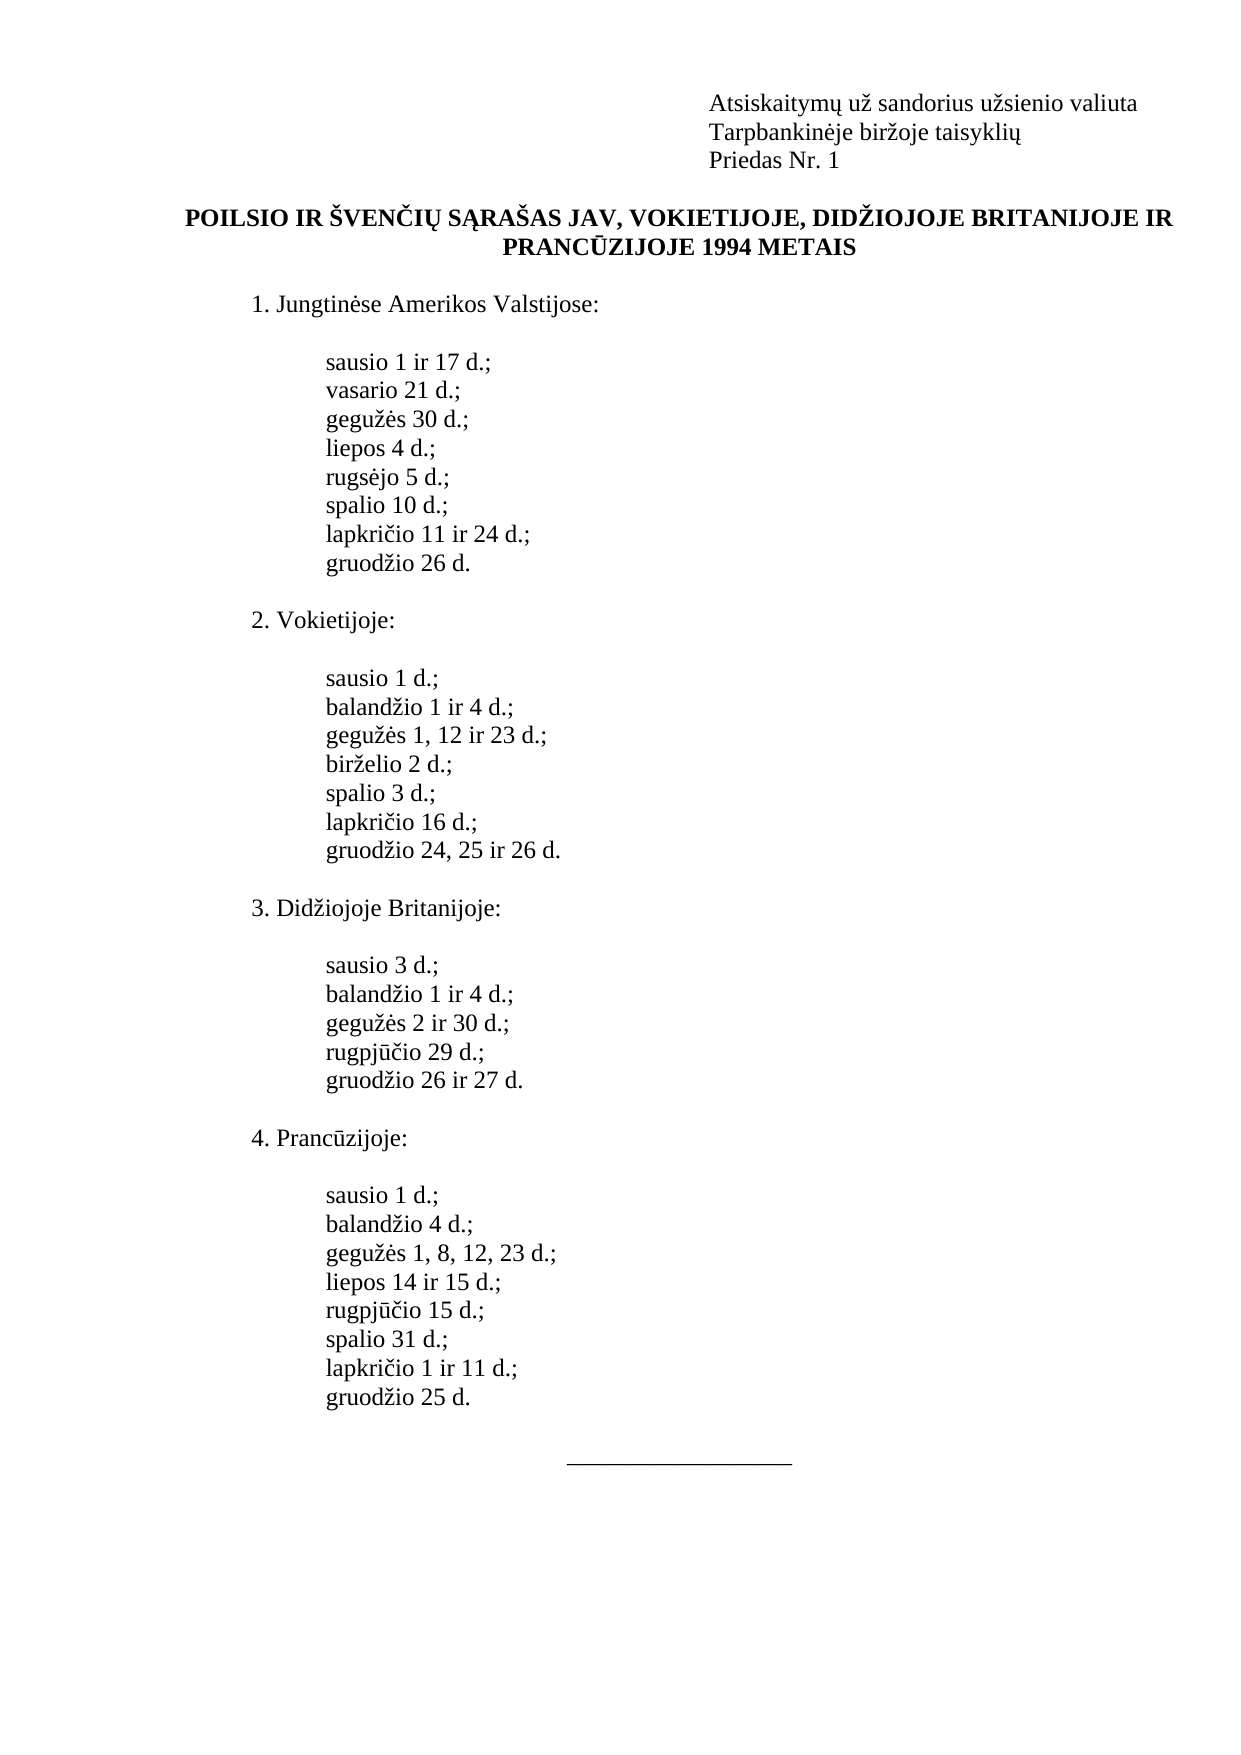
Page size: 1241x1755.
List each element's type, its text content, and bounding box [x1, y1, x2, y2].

text rugsėjo 5 d.; [177, 462, 1181, 490]
text gruodžio 26 d. [177, 548, 1181, 577]
text lapkričio 1 ir 11 d.; [177, 1353, 1181, 1382]
text sausio 3 d.; [177, 950, 1181, 979]
text balandžio 1 ir 4 d.; [177, 979, 1181, 1008]
text Poilsio ir švenčių sąrašas JAV, Vokietijoje, Didžiojoje Britanijoje ir Prancūzijoje 1994 metais [177, 203, 1181, 260]
text rugpjūčio 15 d.; [177, 1295, 1181, 1324]
text 2. Vokietijoje: [177, 605, 1181, 634]
text rugpjūčio 29 d.; [177, 1037, 1181, 1065]
text gruodžio 25 d. [177, 1382, 1181, 1410]
text vasario 21 d.; [177, 375, 1181, 404]
text liepos 4 d.; [177, 433, 1181, 462]
text Tarpbankinėje biržoje taisyklių [177, 117, 1181, 145]
text 1. Jungtinėse Amerikos Valstijose: [177, 289, 1181, 318]
text balandžio 4 d.; [177, 1209, 1181, 1238]
text birželio 2 d.; [177, 749, 1181, 778]
text gegužės 2 ir 30 d.; [177, 1008, 1181, 1037]
text sausio 1 d.; [177, 663, 1181, 692]
text Atsiskaitymų už sandorius užsienio valiuta [177, 88, 1181, 117]
text sausio 1 ir 17 d.; [177, 347, 1181, 375]
text 3. Didžiojoje Britanijoje: [177, 893, 1181, 922]
text 4. Prancūzijoje: [177, 1123, 1181, 1152]
text spalio 31 d.; [177, 1324, 1181, 1353]
text balandžio 1 ir 4 d.; [177, 692, 1181, 720]
text sausio 1 d.; [177, 1180, 1181, 1209]
text gruodžio 26 ir 27 d. [177, 1065, 1181, 1094]
text lapkričio 11 ir 24 d.; [177, 519, 1181, 548]
text gegužės 1, 8, 12, 23 d.; [177, 1238, 1181, 1267]
text gruodžio 24, 25 ir 26 d. [177, 835, 1181, 864]
text gegužės 30 d.; [177, 404, 1181, 433]
text liepos 14 ir 15 d.; [177, 1267, 1181, 1295]
text lapkričio 16 d.; [177, 807, 1181, 835]
text spalio 3 d.; [177, 778, 1181, 807]
text Priedas Nr. 1 [177, 145, 1181, 174]
text gegužės 1, 12 ir 23 d.; [177, 720, 1181, 749]
text __________________ [177, 1439, 1181, 1468]
text spalio 10 d.; [177, 490, 1181, 519]
